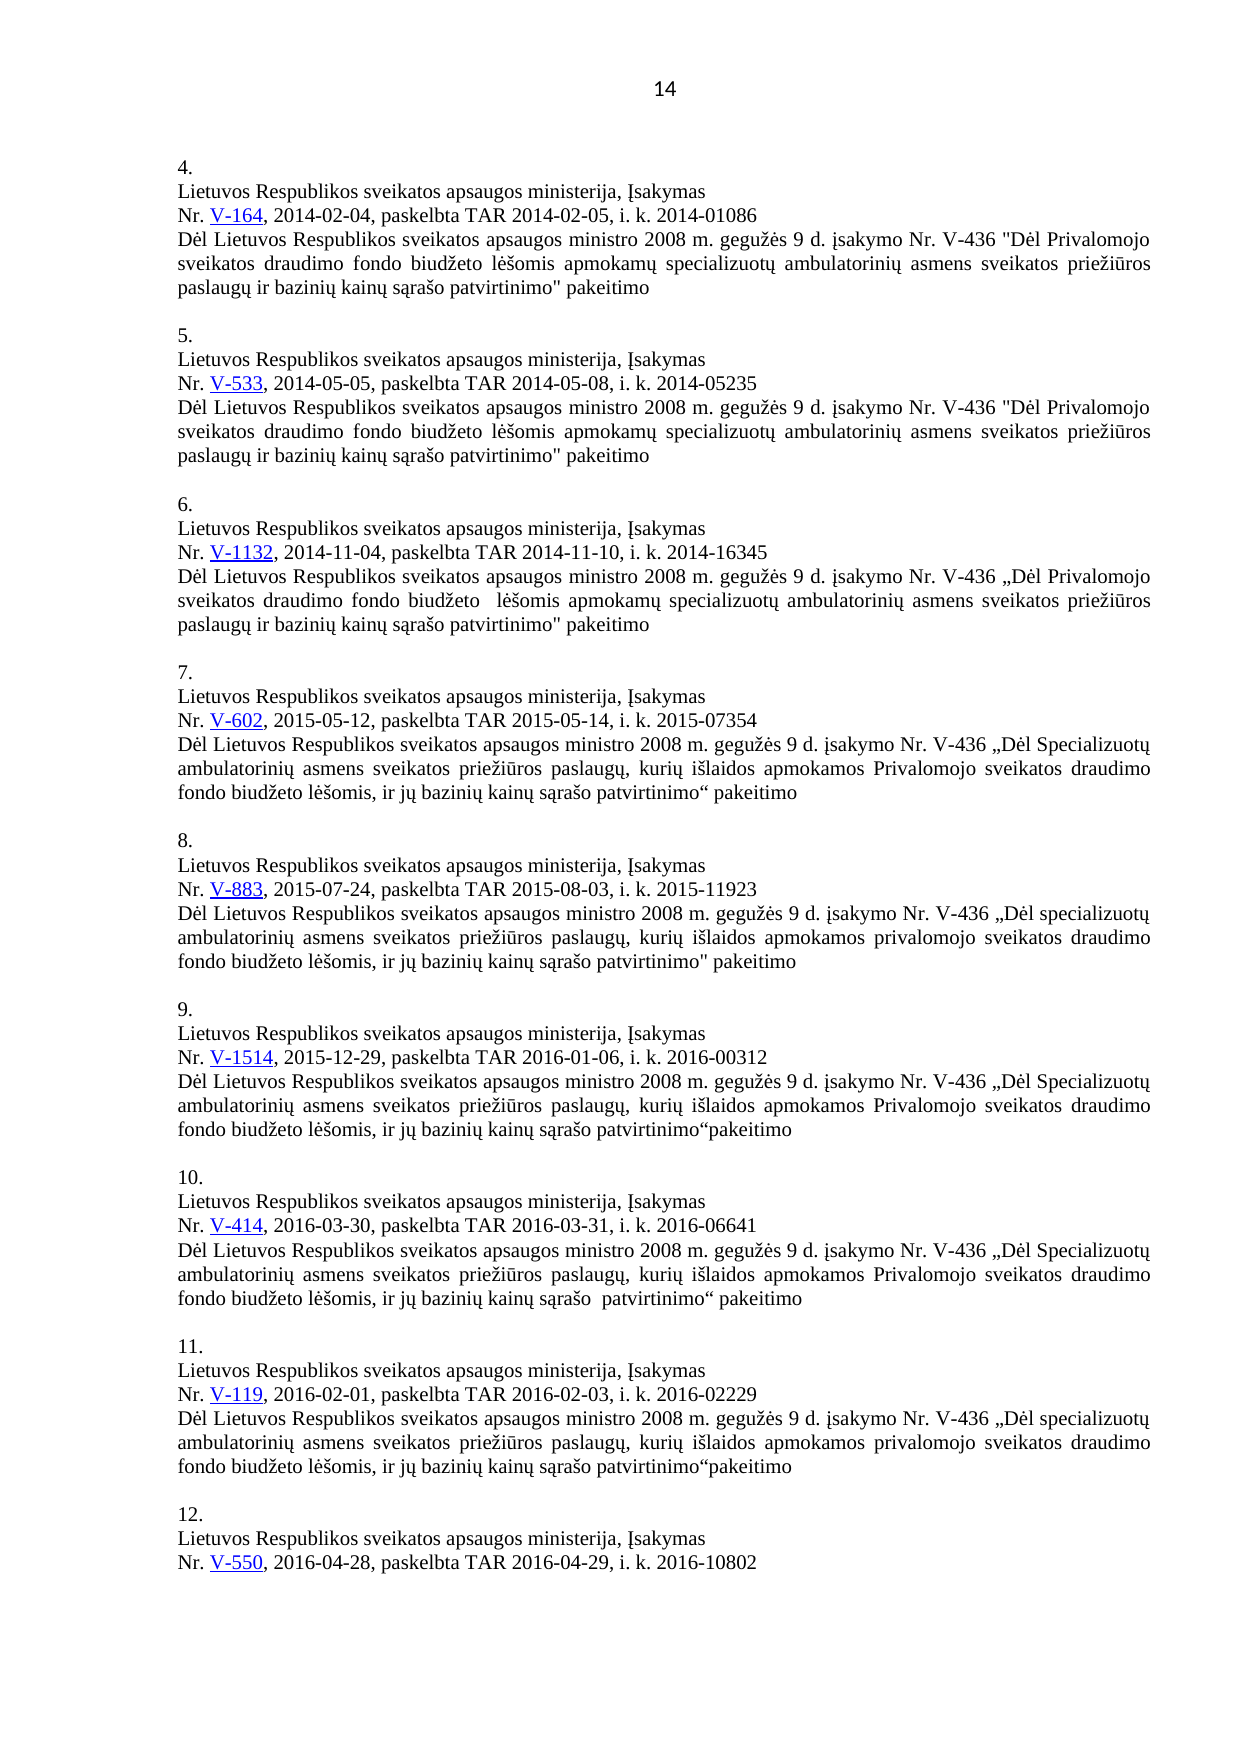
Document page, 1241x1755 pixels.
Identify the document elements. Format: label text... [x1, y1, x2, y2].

text Lietuvos Respublikos sveikatos apsaugos ministerija, Įsakymas [177, 347, 1152, 371]
text Dėl Lietuvos Respublikos sveikatos apsaugos ministro 2008 m. gegužės 9 d. įsakymo Nr. V-436 "Dėl Privalomojo sveikatos draudimo fondo biudžeto lėšomis apmokamų specializuotų ambulatorinių asmens sveikatos priežiūros paslaugų ir bazinių kainų sąrašo patvirtinimo" pakeitimo [177, 227, 1152, 299]
text Nr. V-1514, 2015-12-29, paskelbta TAR 2016-01-06, i. k. 2016-00312 [177, 1045, 1152, 1069]
text Nr. V-1132, 2014-11-04, paskelbta TAR 2014-11-10, i. k. 2014-16345 [177, 540, 1152, 564]
text Lietuvos Respublikos sveikatos apsaugos ministerija, Įsakymas [177, 1189, 1152, 1213]
text Dėl Lietuvos Respublikos sveikatos apsaugos ministro 2008 m. gegužės 9 d. įsakymo Nr. V-436 „Dėl Specializuotų ambulatorinių asmens sveikatos priežiūros paslaugų, kurių išlaidos apmokamos Privalomojo sveikatos draudimo fondo biudžeto lėšomis, ir jų bazinių kainų sąrašo patvirtinimo“ pakeitimo [177, 732, 1152, 804]
text Nr. V-533, 2014-05-05, paskelbta TAR 2014-05-08, i. k. 2014-05235 [177, 371, 1152, 395]
text Nr. V-602, 2015-05-12, paskelbta TAR 2015-05-14, i. k. 2015-07354 [177, 708, 1152, 732]
text Nr. V-883, 2015-07-24, paskelbta TAR 2015-08-03, i. k. 2015-11923 [177, 877, 1152, 901]
text 5. [177, 323, 1152, 347]
text Lietuvos Respublikos sveikatos apsaugos ministerija, Įsakymas [177, 1358, 1152, 1382]
text Lietuvos Respublikos sveikatos apsaugos ministerija, Įsakymas [177, 684, 1152, 708]
text 10. [177, 1165, 1152, 1189]
text Lietuvos Respublikos sveikatos apsaugos ministerija, Įsakymas [177, 179, 1152, 203]
text 12. [177, 1502, 1152, 1526]
text Dėl Lietuvos Respublikos sveikatos apsaugos ministro 2008 m. gegužės 9 d. įsakymo Nr. V-436 „Dėl Privalomojo sveikatos draudimo fondo biudžeto lėšomis apmokamų specializuotų ambulatorinių asmens sveikatos priežiūros paslaugų ir bazinių kainų sąrašo patvirtinimo" pakeitimo [177, 564, 1152, 636]
text Lietuvos Respublikos sveikatos apsaugos ministerija, Įsakymas [177, 516, 1152, 540]
text Dėl Lietuvos Respublikos sveikatos apsaugos ministro 2008 m. gegužės 9 d. įsakymo Nr. V-436 „Dėl specializuotų ambulatorinių asmens sveikatos priežiūros paslaugų, kurių išlaidos apmokamos privalomojo sveikatos draudimo fondo biudžeto lėšomis, ir jų bazinių kainų sąrašo patvirtinimo“pakeitimo [177, 1406, 1152, 1478]
text 6. [177, 492, 1152, 516]
text 8. [177, 828, 1152, 852]
text Dėl Lietuvos Respublikos sveikatos apsaugos ministro 2008 m. gegužės 9 d. įsakymo Nr. V-436 „Dėl Specializuotų ambulatorinių asmens sveikatos priežiūros paslaugų, kurių išlaidos apmokamos Privalomojo sveikatos draudimo fondo biudžeto lėšomis, ir jų bazinių kainų sąrašo patvirtinimo“ pakeitimo [177, 1237, 1152, 1310]
text Dėl Lietuvos Respublikos sveikatos apsaugos ministro 2008 m. gegužės 9 d. įsakymo Nr. V-436 „Dėl specializuotų ambulatorinių asmens sveikatos priežiūros paslaugų, kurių išlaidos apmokamos privalomojo sveikatos draudimo fondo biudžeto lėšomis, ir jų bazinių kainų sąrašo patvirtinimo" pakeitimo [177, 901, 1152, 973]
text 9. [177, 997, 1152, 1021]
text 7. [177, 660, 1152, 684]
text 4. [177, 155, 1152, 179]
text Nr. V-550, 2016-04-28, paskelbta TAR 2016-04-29, i. k. 2016-10802 [177, 1550, 1152, 1574]
text Nr. V-414, 2016-03-30, paskelbta TAR 2016-03-31, i. k. 2016-06641 [177, 1213, 1152, 1237]
text Lietuvos Respublikos sveikatos apsaugos ministerija, Įsakymas [177, 1526, 1152, 1550]
text Nr. V-119, 2016-02-01, paskelbta TAR 2016-02-03, i. k. 2016-02229 [177, 1382, 1152, 1406]
text Lietuvos Respublikos sveikatos apsaugos ministerija, Įsakymas [177, 1021, 1152, 1045]
text Nr. V-164, 2014-02-04, paskelbta TAR 2014-02-05, i. k. 2014-01086 [177, 203, 1152, 227]
text Dėl Lietuvos Respublikos sveikatos apsaugos ministro 2008 m. gegužės 9 d. įsakymo Nr. V-436 „Dėl Specializuotų ambulatorinių asmens sveikatos priežiūros paslaugų, kurių išlaidos apmokamos Privalomojo sveikatos draudimo fondo biudžeto lėšomis, ir jų bazinių kainų sąrašo patvirtinimo“pakeitimo [177, 1069, 1152, 1141]
text 11. [177, 1334, 1152, 1358]
text Dėl Lietuvos Respublikos sveikatos apsaugos ministro 2008 m. gegužės 9 d. įsakymo Nr. V-436 "Dėl Privalomojo sveikatos draudimo fondo biudžeto lėšomis apmokamų specializuotų ambulatorinių asmens sveikatos priežiūros paslaugų ir bazinių kainų sąrašo patvirtinimo" pakeitimo [177, 395, 1152, 467]
text Lietuvos Respublikos sveikatos apsaugos ministerija, Įsakymas [177, 852, 1152, 877]
